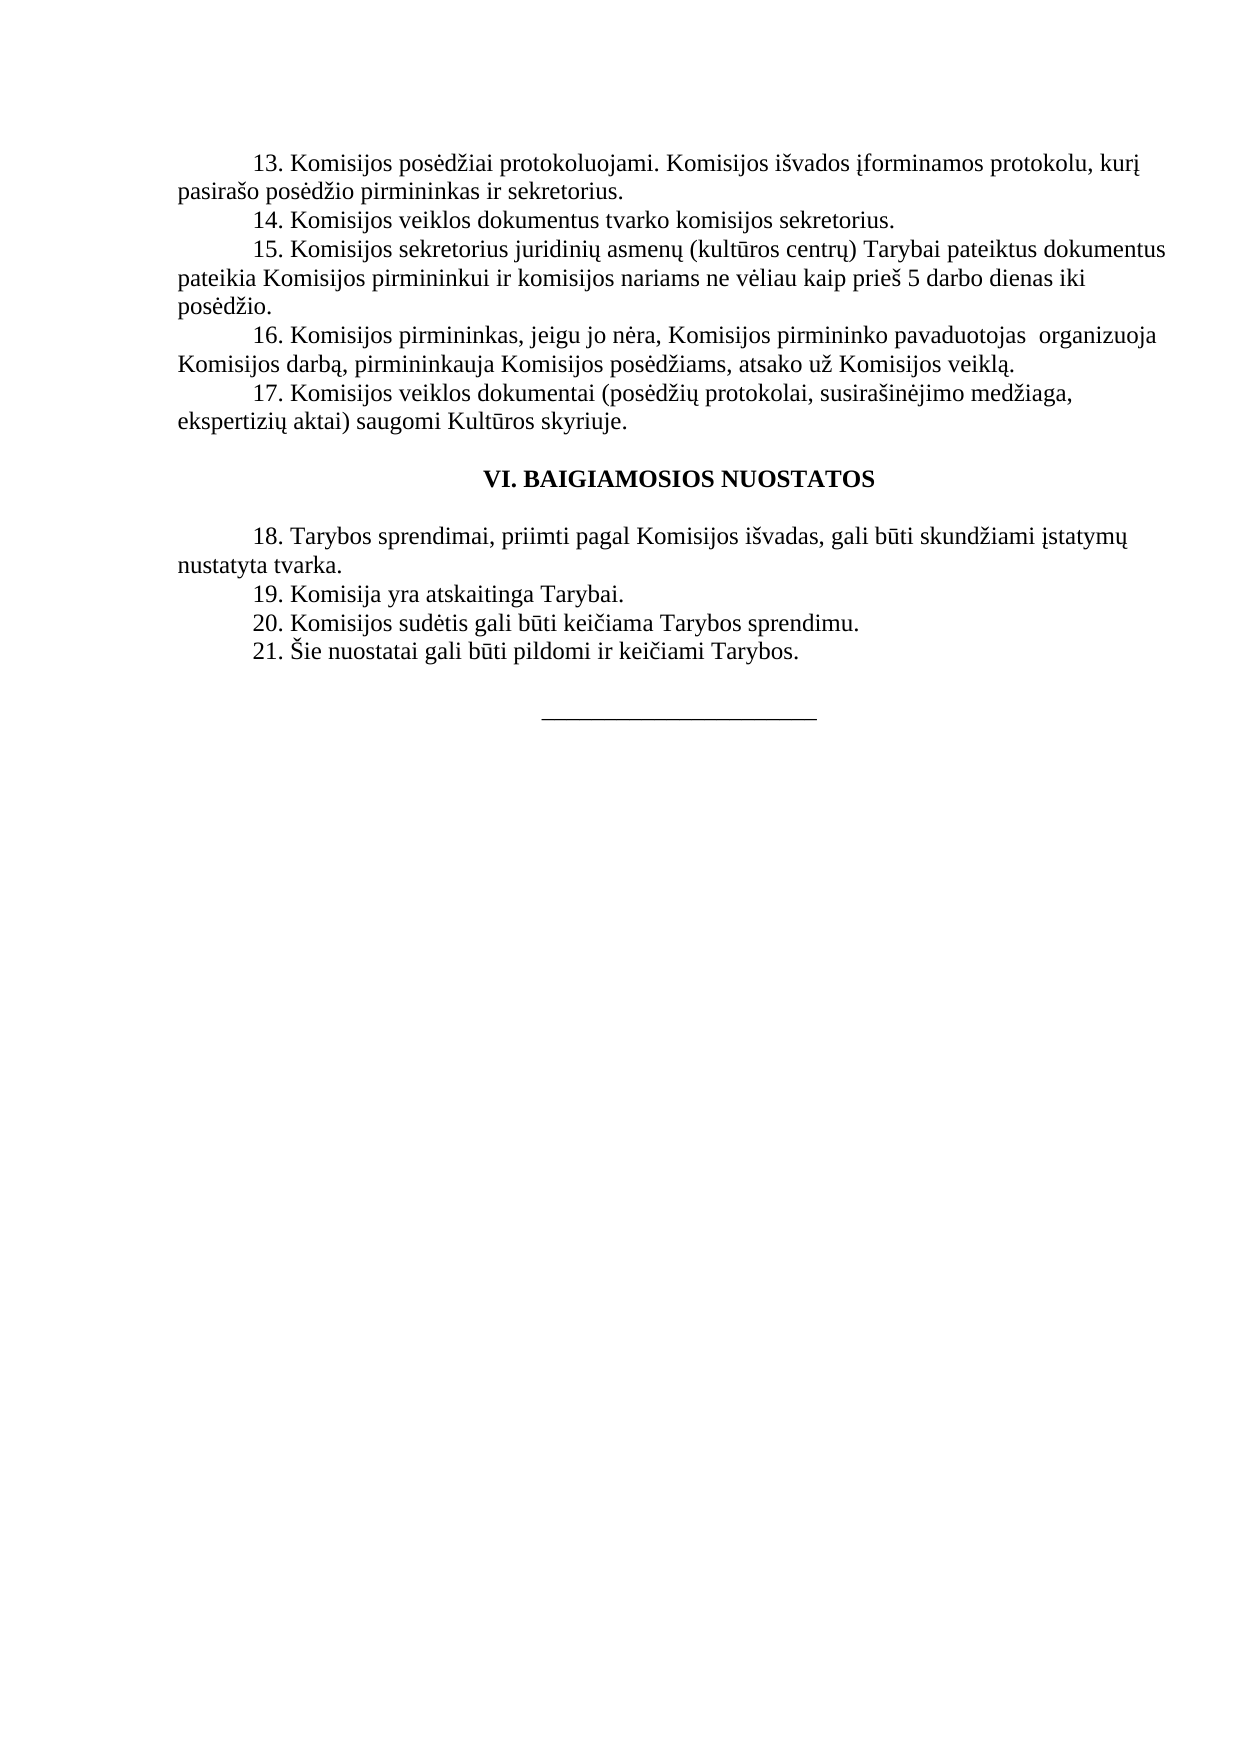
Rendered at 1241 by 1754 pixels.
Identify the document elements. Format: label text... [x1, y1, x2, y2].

text VI. BAIGIAMOSIOS NUOSTATOS [177, 464, 1181, 493]
text 13. Komisijos posėdžiai protokoluojami. Komisijos išvados įforminamos protokolu, kurį pasirašo posėdžio pirmininkas ir sekretorius. [177, 148, 1181, 205]
text 18. Tarybos sprendimai, priimti pagal Komisijos išvadas, gali būti skundžiami įstatymų nustatyta tvarka. [177, 521, 1181, 579]
text 16. Komisijos pirmininkas, jeigu jo nėra, Komisijos pirmininko pavaduotojas organizuoja Komisijos darbą, pirmininkauja Komisijos posėdžiams, atsako už Komisijos veiklą. [177, 320, 1181, 378]
text 17. Komisijos veiklos dokumentai (posėdžių protokolai, susirašinėjimo medžiaga, ekspertizių aktai) saugomi Kultūros skyriuje. [177, 378, 1181, 435]
text ______________________ [177, 694, 1181, 723]
text 20. Komisijos sudėtis gali būti keičiama Tarybos sprendimu. [177, 608, 1181, 636]
text 21. Šie nuostatai gali būti pildomi ir keičiami Tarybos. [177, 636, 1181, 665]
text 19. Komisija yra atskaitinga Tarybai. [177, 579, 1181, 608]
text 14. Komisijos veiklos dokumentus tvarko komisijos sekretorius. [177, 205, 1181, 234]
text 15. Komisijos sekretorius juridinių asmenų (kultūros centrų) Tarybai pateiktus dokumentus pateikia Komisijos pirmininkui ir komisijos nariams ne vėliau kaip prieš 5 darbo dienas iki posėdžio. [177, 234, 1181, 320]
